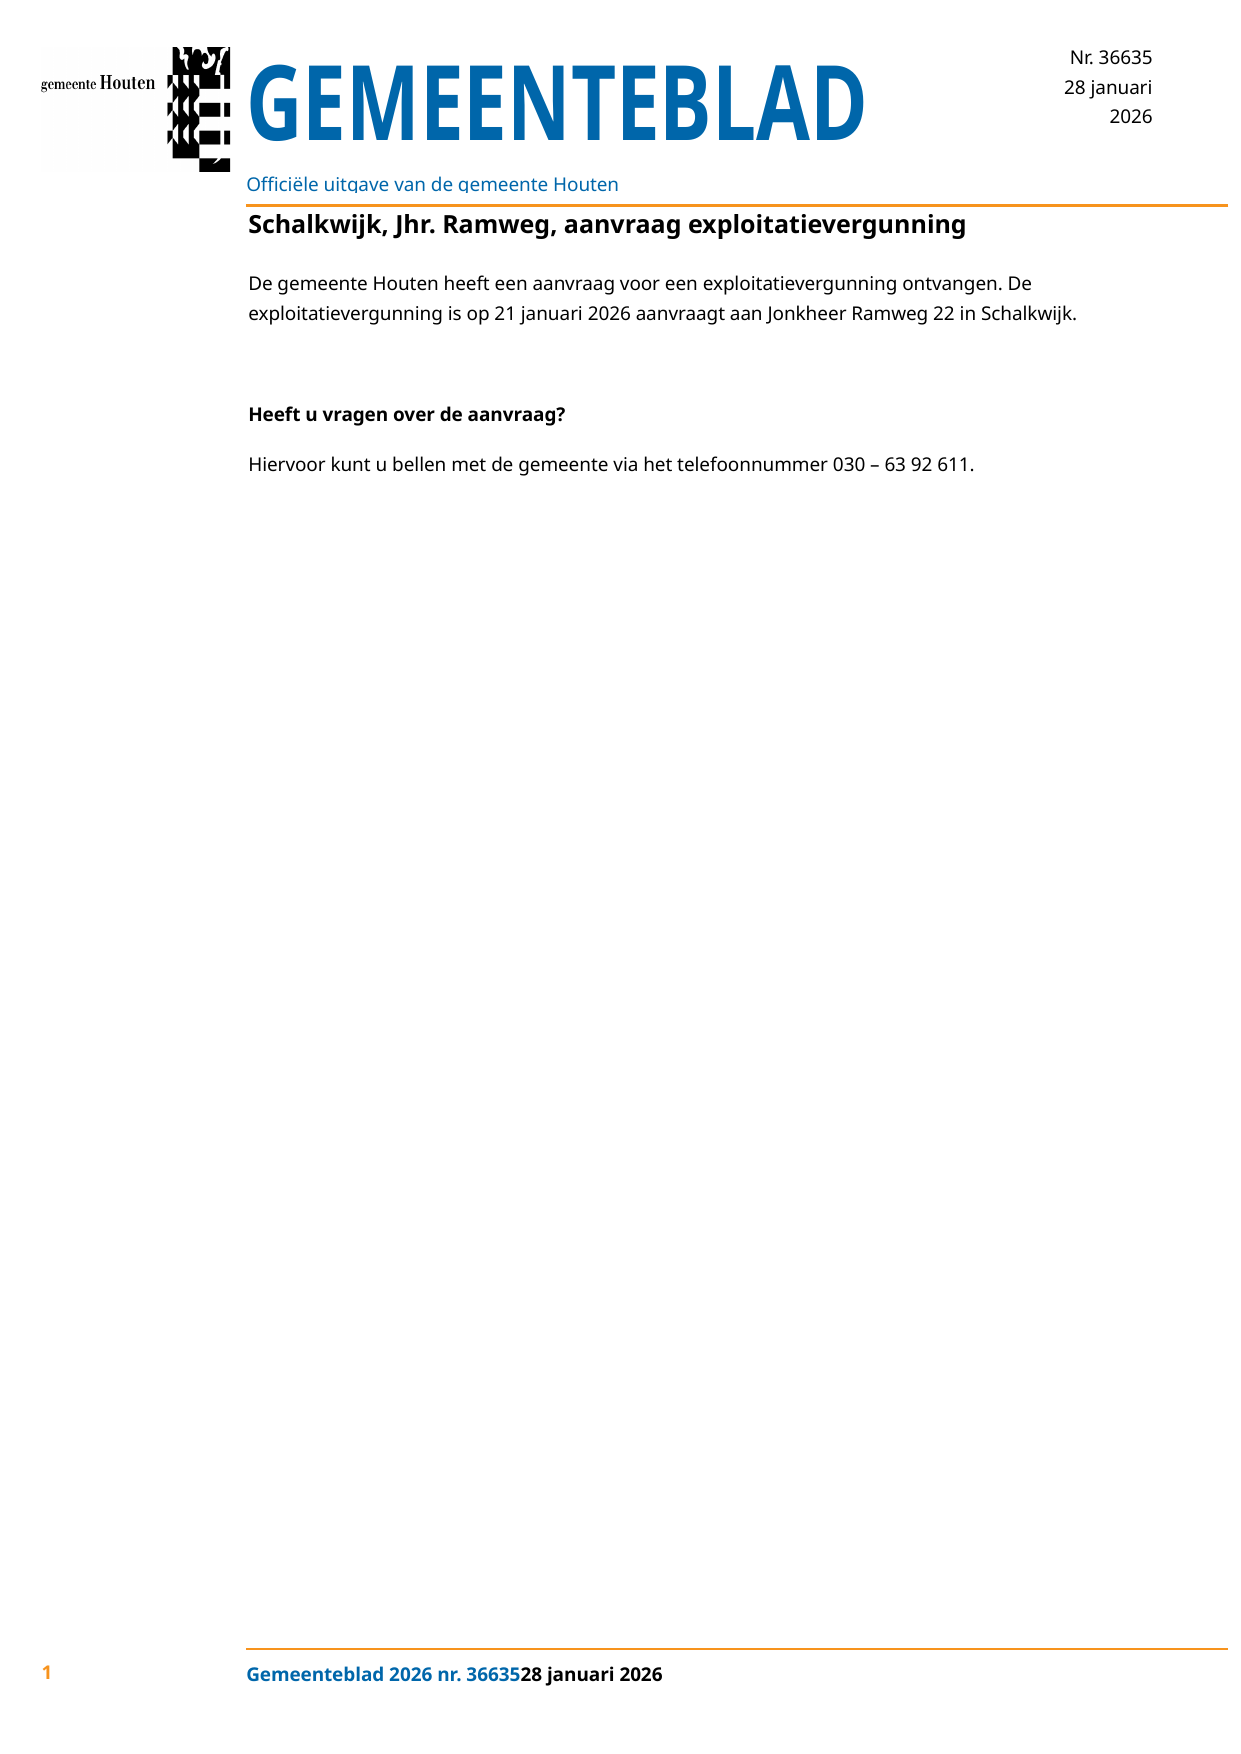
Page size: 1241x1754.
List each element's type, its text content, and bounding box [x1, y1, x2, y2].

picture [41, 47, 231, 172]
text Heeft u vragen over de aanvraag? [248, 401, 1152, 426]
text Hiervoor kunt u bellen met de gemeente via het telefoonnummer 030 – 63 92 611. [248, 451, 1152, 477]
text De gemeente Houten heeft een aanvraag voor een exploitatievergunning ontvangen. De exploitatievergunning is op 21 januari 2026 aanvraagt aan Jonkheer Ramweg 22 in Schalkwijk. [248, 270, 1152, 326]
text Schalkwijk, Jhr. Ramweg, aanvraag exploitatievergunning [248, 207, 1152, 241]
